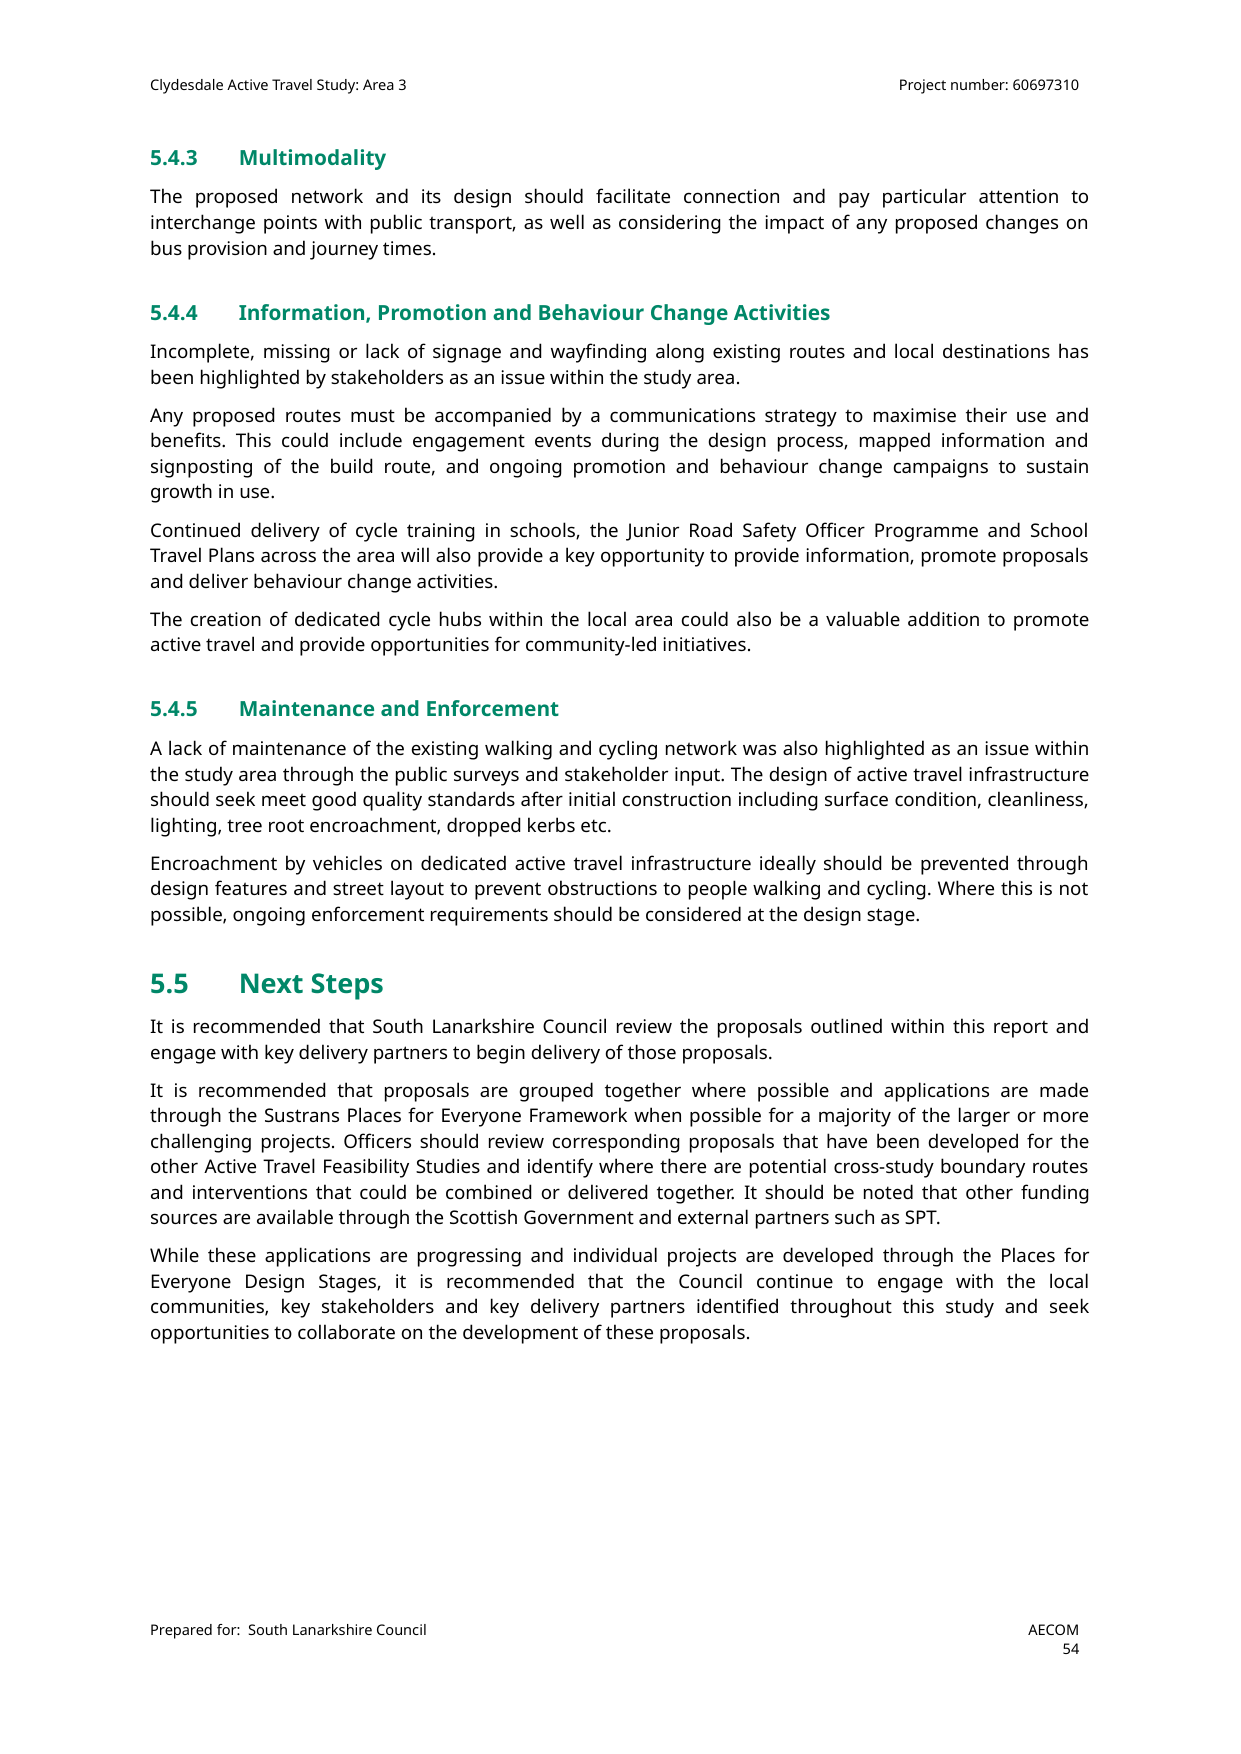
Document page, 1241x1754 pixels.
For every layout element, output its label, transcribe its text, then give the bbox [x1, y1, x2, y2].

text Encroachment by vehicles on dedicated active travel infrastructure ideally should be prevented through design features and street layout to prevent obstructions to people walking and cycling. Where this is not possible, ongoing enforcement requirements should be considered at the design stage. [150, 850, 1090, 927]
text It is recommended that South Lanarkshire Council review the proposals outlined within this report and engage with key delivery partners to begin delivery of those proposals. [150, 1013, 1090, 1064]
subtitle Maintenance and Enforcement [150, 694, 1090, 723]
text The proposed network and its design should facilitate connection and pay particular attention to interchange points with public transport, as well as considering the impact of any proposed changes on bus provision and journey times. [150, 184, 1090, 260]
subtitle Multimodality [150, 143, 1090, 171]
text A lack of maintenance of the existing walking and cycling network was also highlighted as an issue within the study area through the public surveys and stakeholder input. The design of active travel infrastructure should seek meet good quality standards after initial construction including surface condition, cleanliness, lighting, tree root encroachment, dropped kerbs etc. [150, 735, 1090, 837]
subtitle Next Steps [150, 964, 1090, 1001]
text Continued delivery of cycle training in schools, the Junior Road Safety Officer Programme and School Travel Plans across the area will also provide a key opportunity to provide information, promote proposals and deliver behaviour change activities. [150, 517, 1090, 593]
text The creation of dedicated cycle hubs within the local area could also be a valuable addition to promote active travel and provide opportunities for community-led initiatives. [150, 606, 1090, 657]
text It is recommended that proposals are grouped together where possible and applications are made through the Sustrans Places for Everyone Framework when possible for a majority of the larger or more challenging projects. Officers should review corresponding proposals that have been developed for the other Active Travel Feasibility Studies and identify where there are potential cross-study boundary routes and interventions that could be combined or delivered together. It should be noted that other funding sources are available through the Scottish Government and external partners such as SPT. [150, 1077, 1090, 1230]
text Any proposed routes must be accompanied by a communications strategy to maximise their use and benefits. This could include engagement events during the design process, mapped information and signposting of the build route, and ongoing promotion and behaviour change campaigns to sustain growth in use. [150, 402, 1090, 504]
subtitle Information, Promotion and Behaviour Change Activities [150, 298, 1090, 326]
text Incomplete, missing or lack of signage and wayfinding along existing routes and local destinations has been highlighted by stakeholders as an issue within the study area. [150, 339, 1090, 390]
text While these applications are progressing and individual projects are developed through the Places for Everyone Design Stages, it is recommended that the Council continue to engage with the local communities, key stakeholders and key delivery partners identified throughout this study and seek opportunities to collaborate on the development of these proposals. [150, 1243, 1090, 1345]
